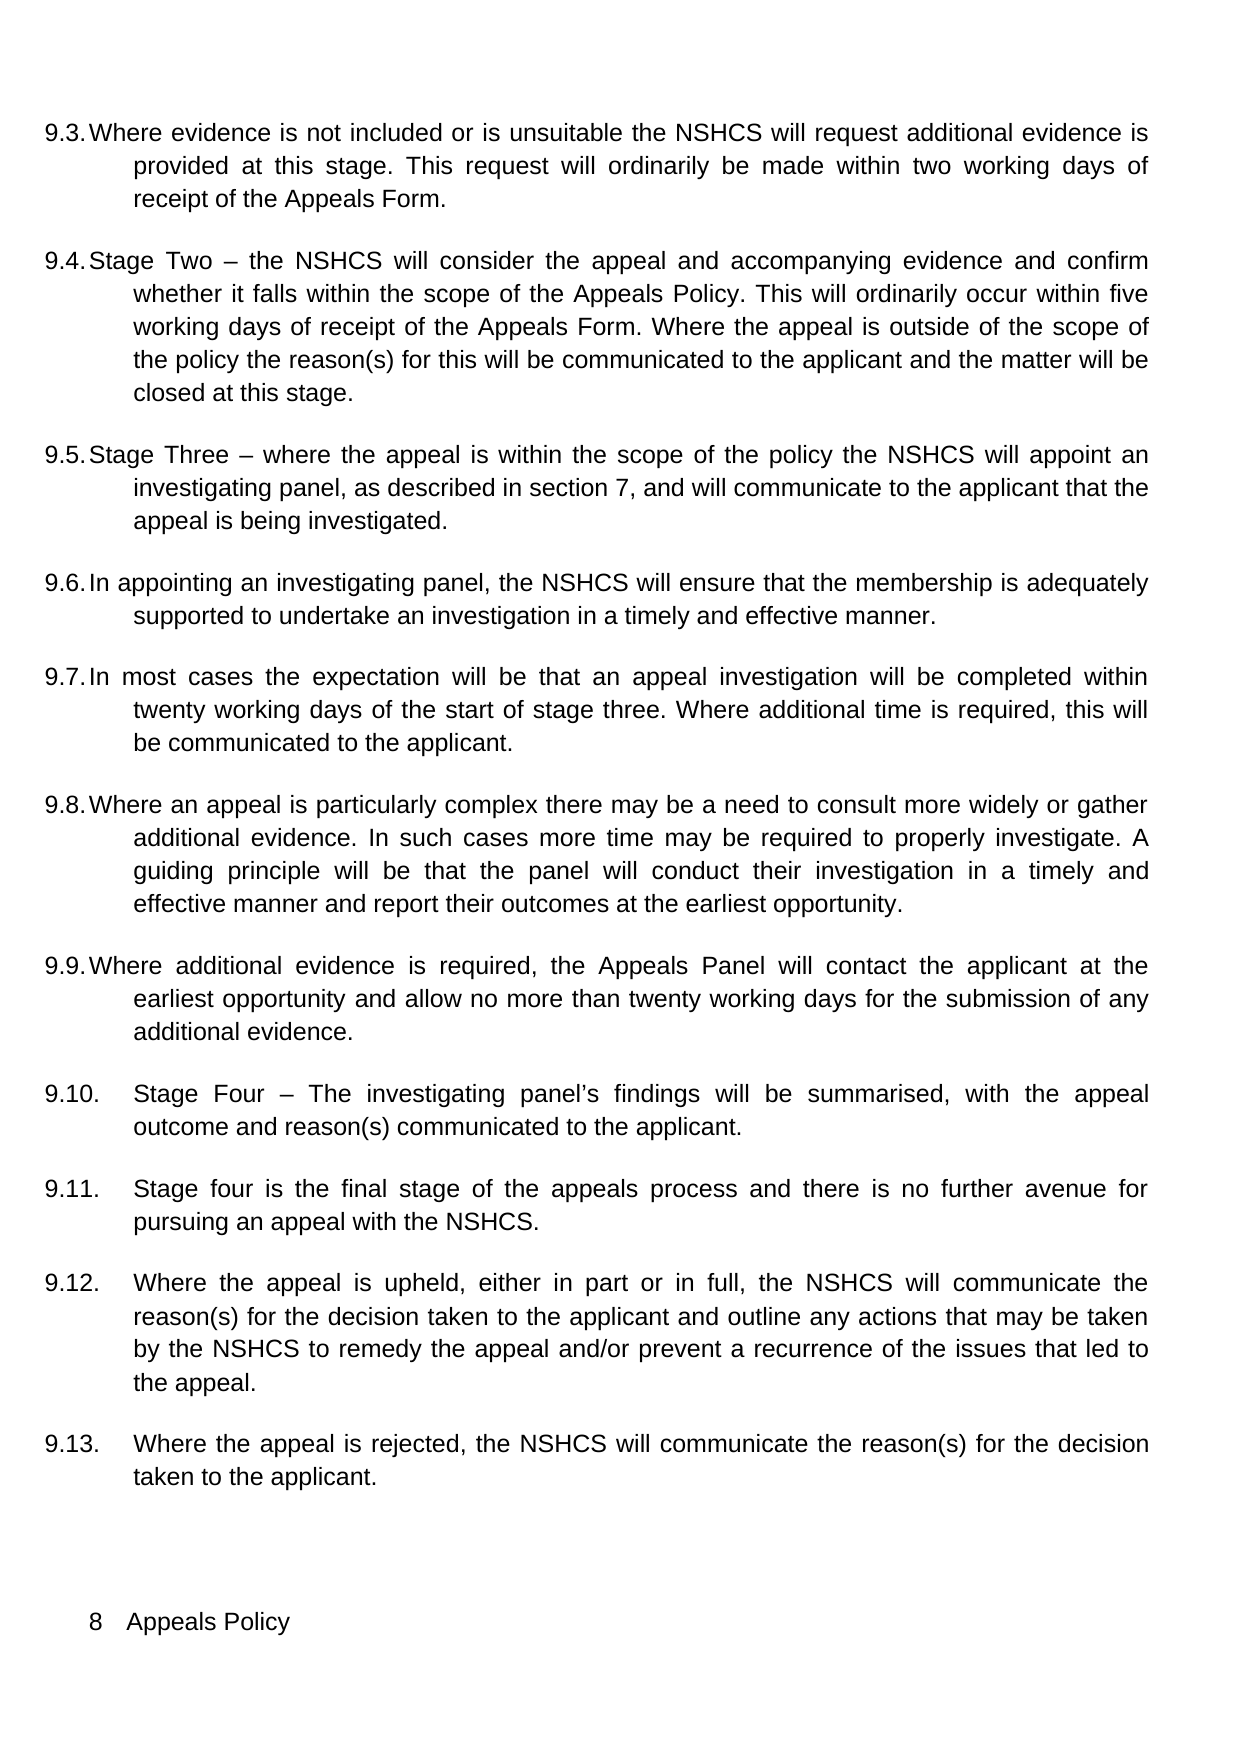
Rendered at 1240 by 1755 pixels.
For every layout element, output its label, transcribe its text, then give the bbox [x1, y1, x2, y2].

subtitle Stage Three – where the appeal is within the scope of the policy the NSHCS will appoint an investigating panel, as described in section 7, and will communicate to the applicant that the appeal is being investigated. [44, 440, 1151, 534]
subtitle Stage Four – The investigating panel’s findings will be summarised, with the appeal outcome and reason(s) communicated to the applicant. [44, 1079, 1151, 1141]
subtitle In appointing an investigating panel, the NSHCS will ensure that the membership is adequately supported to undertake an investigation in a timely and effective manner. [44, 568, 1151, 629]
subtitle Stage Two – the NSHCS will consider the appeal and accompanying evidence and confirm whether it falls within the scope of the Appeals Policy. This will ordinarily occur within five working days of receipt of the Appeals Form. Where the appeal is outside of the scope of the policy the reason(s) for this will be communicated to the applicant and the matter will be closed at this stage. [44, 246, 1151, 407]
subtitle Where an appeal is particularly complex there may be a need to consult more widely or gather additional evidence. In such cases more time may be required to properly investigate. A guiding principle will be that the panel will conduct their investigation in a timely and effective manner and report their outcomes at the earliest opportunity. [44, 790, 1151, 918]
subtitle In most cases the expectation will be that an appeal investigation will be completed within twenty working days of the start of stage three. Where additional time is required, this will be communicated to the applicant. [44, 662, 1151, 757]
subtitle Where additional evidence is required, the Appeals Panel will contact the applicant at the earliest opportunity and allow no more than twenty working days for the submission of any additional evidence. [44, 951, 1151, 1046]
subtitle Where the appeal is rejected, the NSHCS will communicate the reason(s) for the decision taken to the applicant. [44, 1429, 1151, 1491]
subtitle Where the appeal is upheld, either in part or in full, the NSHCS will communicate the reason(s) for the decision taken to the applicant and outline any actions that may be taken by the NSHCS to remedy the appeal and/or prevent a recurrence of the issues that led to the appeal. [44, 1268, 1151, 1396]
subtitle Where evidence is not included or is unsuitable the NSHCS will request additional evidence is provided at this stage. This request will ordinarily be made within two working days of receipt of the Appeals Form. [44, 118, 1151, 213]
subtitle Stage four is the final stage of the appeals process and there is no further avenue for pursuing an appeal with the NSHCS. [44, 1174, 1151, 1235]
